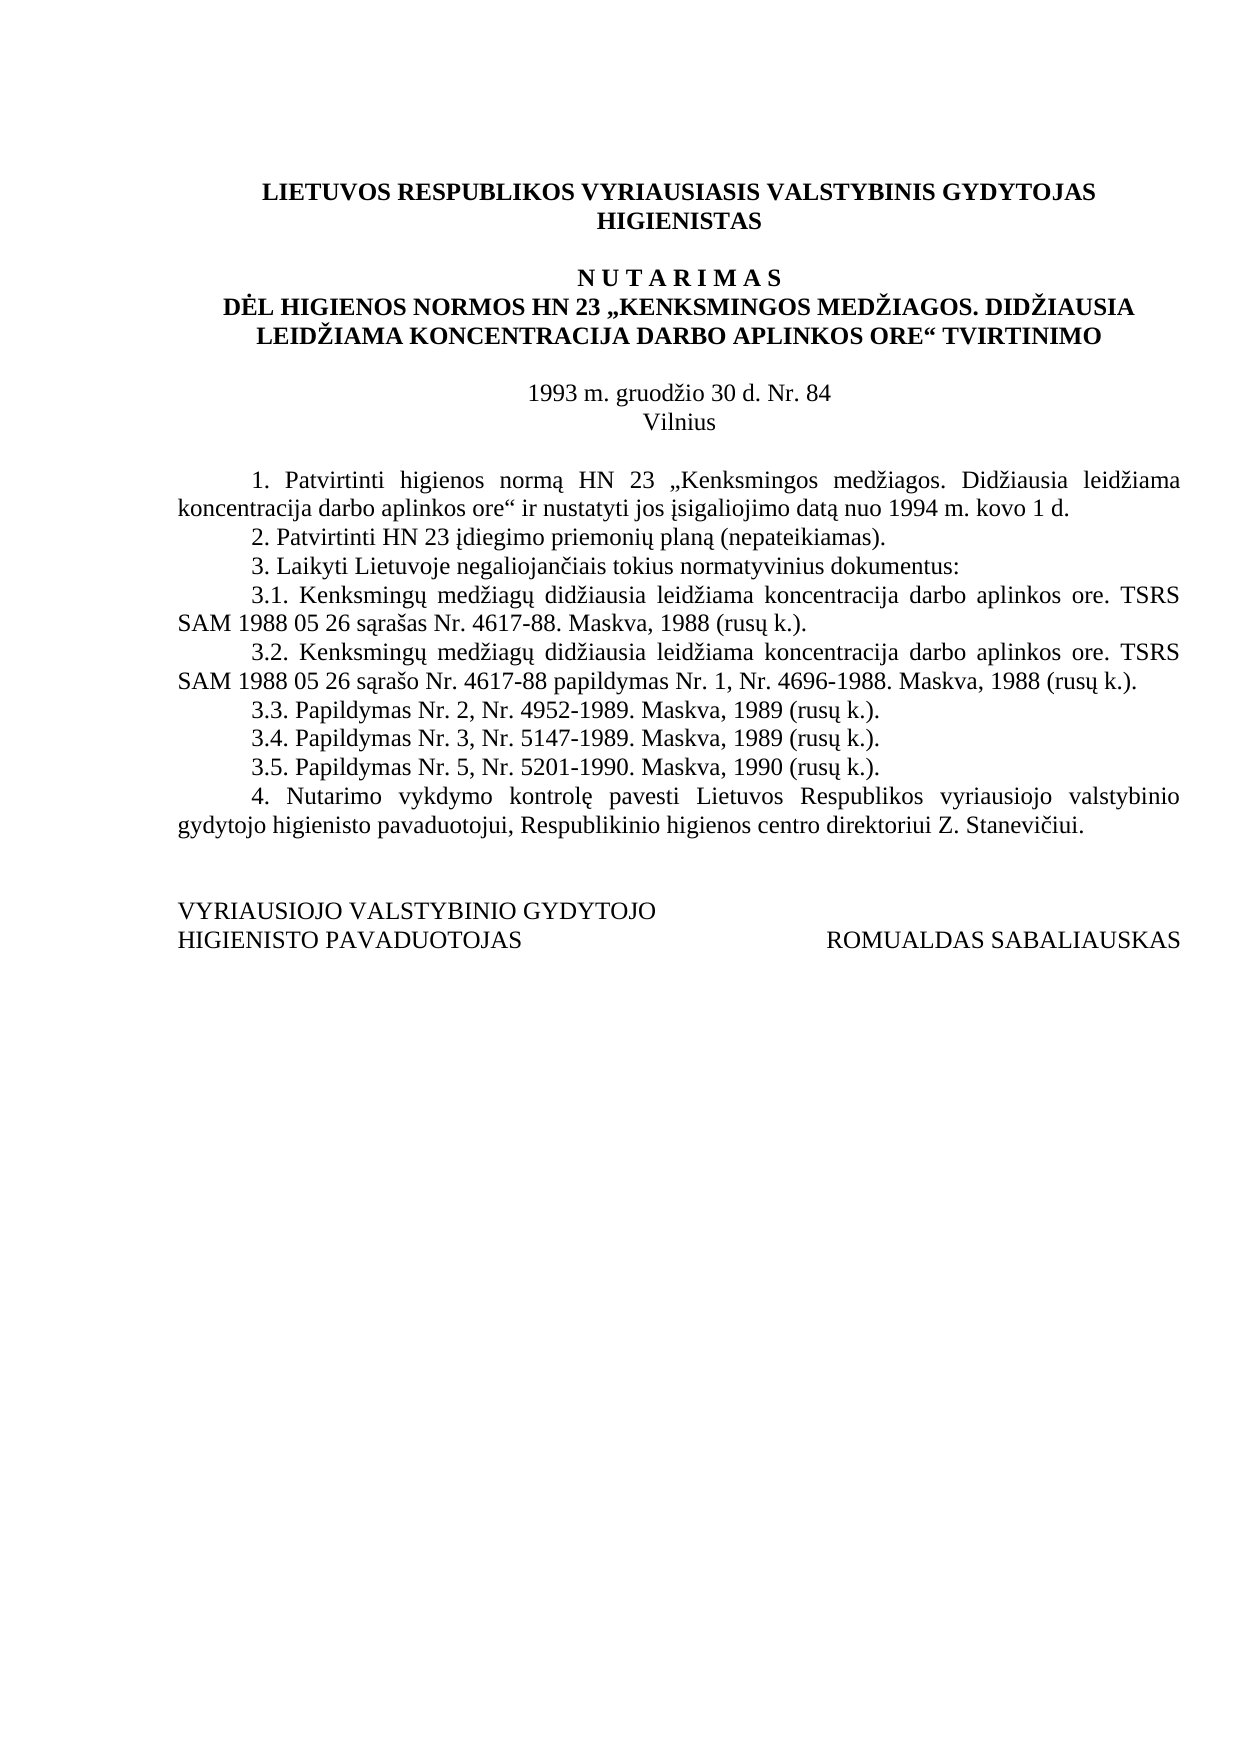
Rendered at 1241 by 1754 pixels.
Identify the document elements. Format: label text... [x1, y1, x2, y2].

text 3.5. Papildymas Nr. 5, Nr. 5201-1990. Maskva, 1990 (rusų k.). [177, 752, 1181, 781]
text 3.2. Kenksmingų medžiagų didžiausia leidžiama koncentracija darbo aplinkos ore. TSRS SAM 1988 05 26 sąrašo Nr. 4617-88 papildymas Nr. 1, Nr. 4696-1988. Maskva, 1988 (rusų k.). [177, 637, 1181, 695]
text 3. Laikyti Lietuvoje negaliojančiais tokius normatyvinius dokumentus: [177, 551, 1181, 580]
text 1. Patvirtinti higienos normą HN 23 „Kenksmingos medžiagos. Didžiausia leidžiama koncentracija darbo aplinkos ore“ ir nustatyti jos įsigaliojimo datą nuo 1994 m. kovo 1 d. [177, 465, 1181, 522]
text 3.4. Papildymas Nr. 3, Nr. 5147-1989. Maskva, 1989 (rusų k.). [177, 723, 1181, 752]
text 4. Nutarimo vykdymo kontrolę pavesti Lietuvos Respublikos vyriausiojo valstybinio gydytojo higienisto pavaduotojui, Respublikinio higienos centro direktoriui Z. Stanevičiui. [177, 781, 1181, 838]
text 3.1. Kenksmingų medžiagų didžiausia leidžiama koncentracija darbo aplinkos ore. TSRS SAM 1988 05 26 sąrašas Nr. 4617-88. Maskva, 1988 (rusų k.). [177, 580, 1181, 637]
text Vilnius [177, 407, 1181, 436]
text VYRIAUSIOJO VALSTYBINIO GYDYTOJO [177, 896, 1181, 925]
text 2. Patvirtinti HN 23 įdiegimo priemonių planą (nepateikiamas). [177, 522, 1181, 551]
text N U T A R I M A S [177, 263, 1181, 292]
text 1993 m. gruodžio 30 d. Nr. 84 [177, 378, 1181, 407]
text HIGIENISTO PAVADUOTOJAS ROMUALDAS SABALIAUSKAS [177, 925, 1181, 953]
text 3.3. Papildymas Nr. 2, Nr. 4952-1989. Maskva, 1989 (rusų k.). [177, 695, 1181, 723]
text LIETUVOS RESPUBLIKOS VYRIAUSIASIS VALSTYBINIS GYDYTOJAS HIGIENISTAS [177, 177, 1181, 235]
text DĖL HIGIENOS NORMOS HN 23 „KENKSMINGOS MEDŽIAGOS. DIDŽIAUSIA LEIDŽIAMA KONCENTRACIJA DARBO APLINKOS ORE“ TVIRTINIMO [177, 292, 1181, 350]
